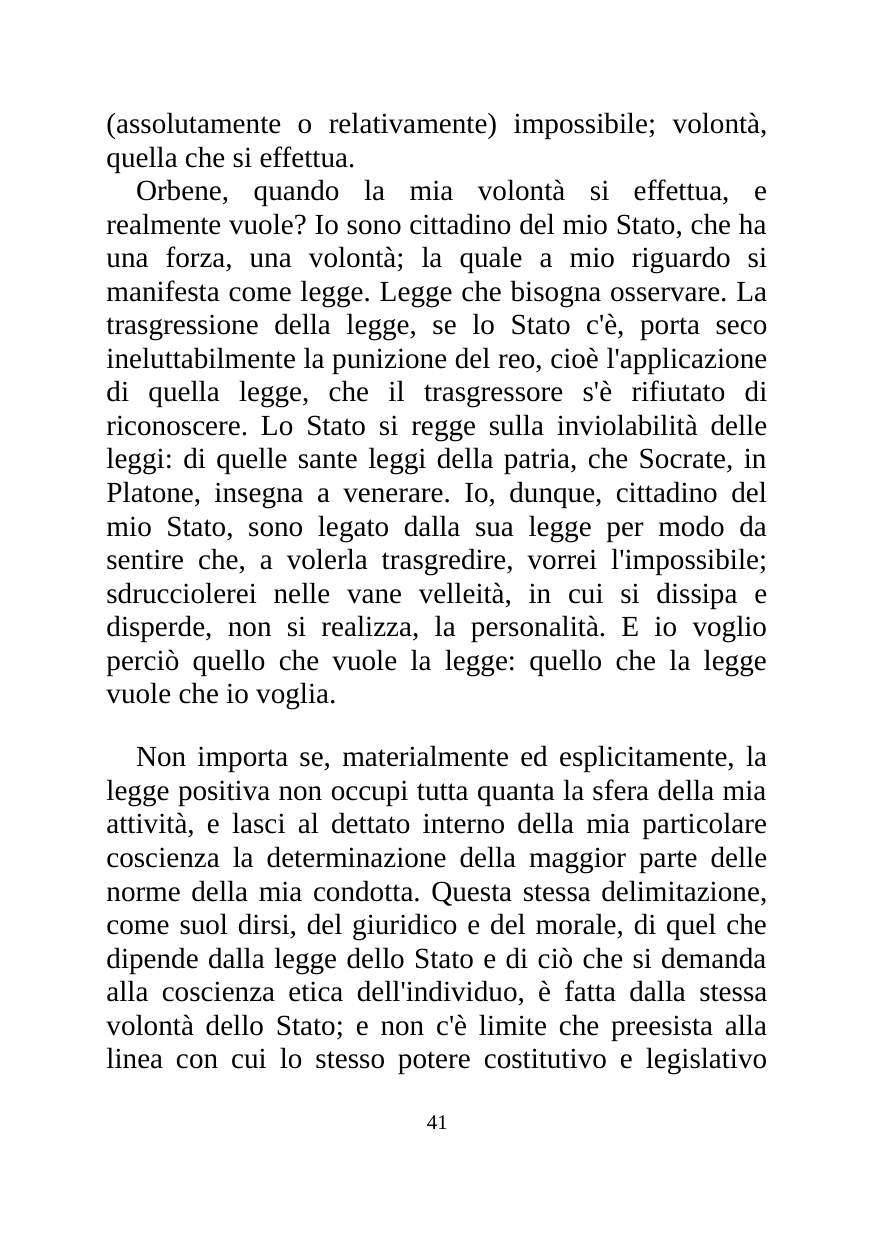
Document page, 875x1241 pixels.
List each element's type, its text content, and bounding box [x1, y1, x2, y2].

text Non importa se, materialmente ed esplicitamente, la legge positiva non occupi tutta quanta la sfera della mia attività, e lasci al dettato interno della mia particolare coscienza la determinazione della maggior parte delle norme della mia condotta. Questa stessa delimitazione, come suol dirsi, del giuridico e del morale, di quel che dipende dalla legge dello Stato e di ciò che si demanda alla coscienza etica dell'individuo, è fatta dalla stessa volontà dello Stato; e non c'è limite che preesista alla linea con cui lo stesso potere costitutivo e legislativo [106, 739, 768, 1075]
text (assolutamente o relativamente) impossibile; volontà, quella che si effettua. [106, 106, 768, 173]
text Orbene, quando la mia volontà si effettua, e realmente vuole? Io sono cittadino del mio Stato, che ha una forza, una volontà; la quale a mio riguardo si manifesta come legge. Legge che bisogna osservare. La trasgressione della legge, se lo Stato c'è, porta seco ineluttabilmente la punizione del reo, cioè l'applicazione di quella legge, che il trasgressore s'è rifiutato di riconoscere. Lo Stato si regge sulla inviolabilità delle leggi: di quelle sante leggi della patria, che Socrate, in Platone, insegna a venerare. Io, dunque, cittadino del mio Stato, sono legato dalla sua legge per modo da sentire che, a volerla trasgredire, vorrei l'impossibile; sdrucciolerei nelle vane velleità, in cui si dissipa e disperde, non si realizza, la personalità. E io voglio perciò quello che vuole la legge: quello che la legge vuole che io voglia. [106, 173, 768, 710]
